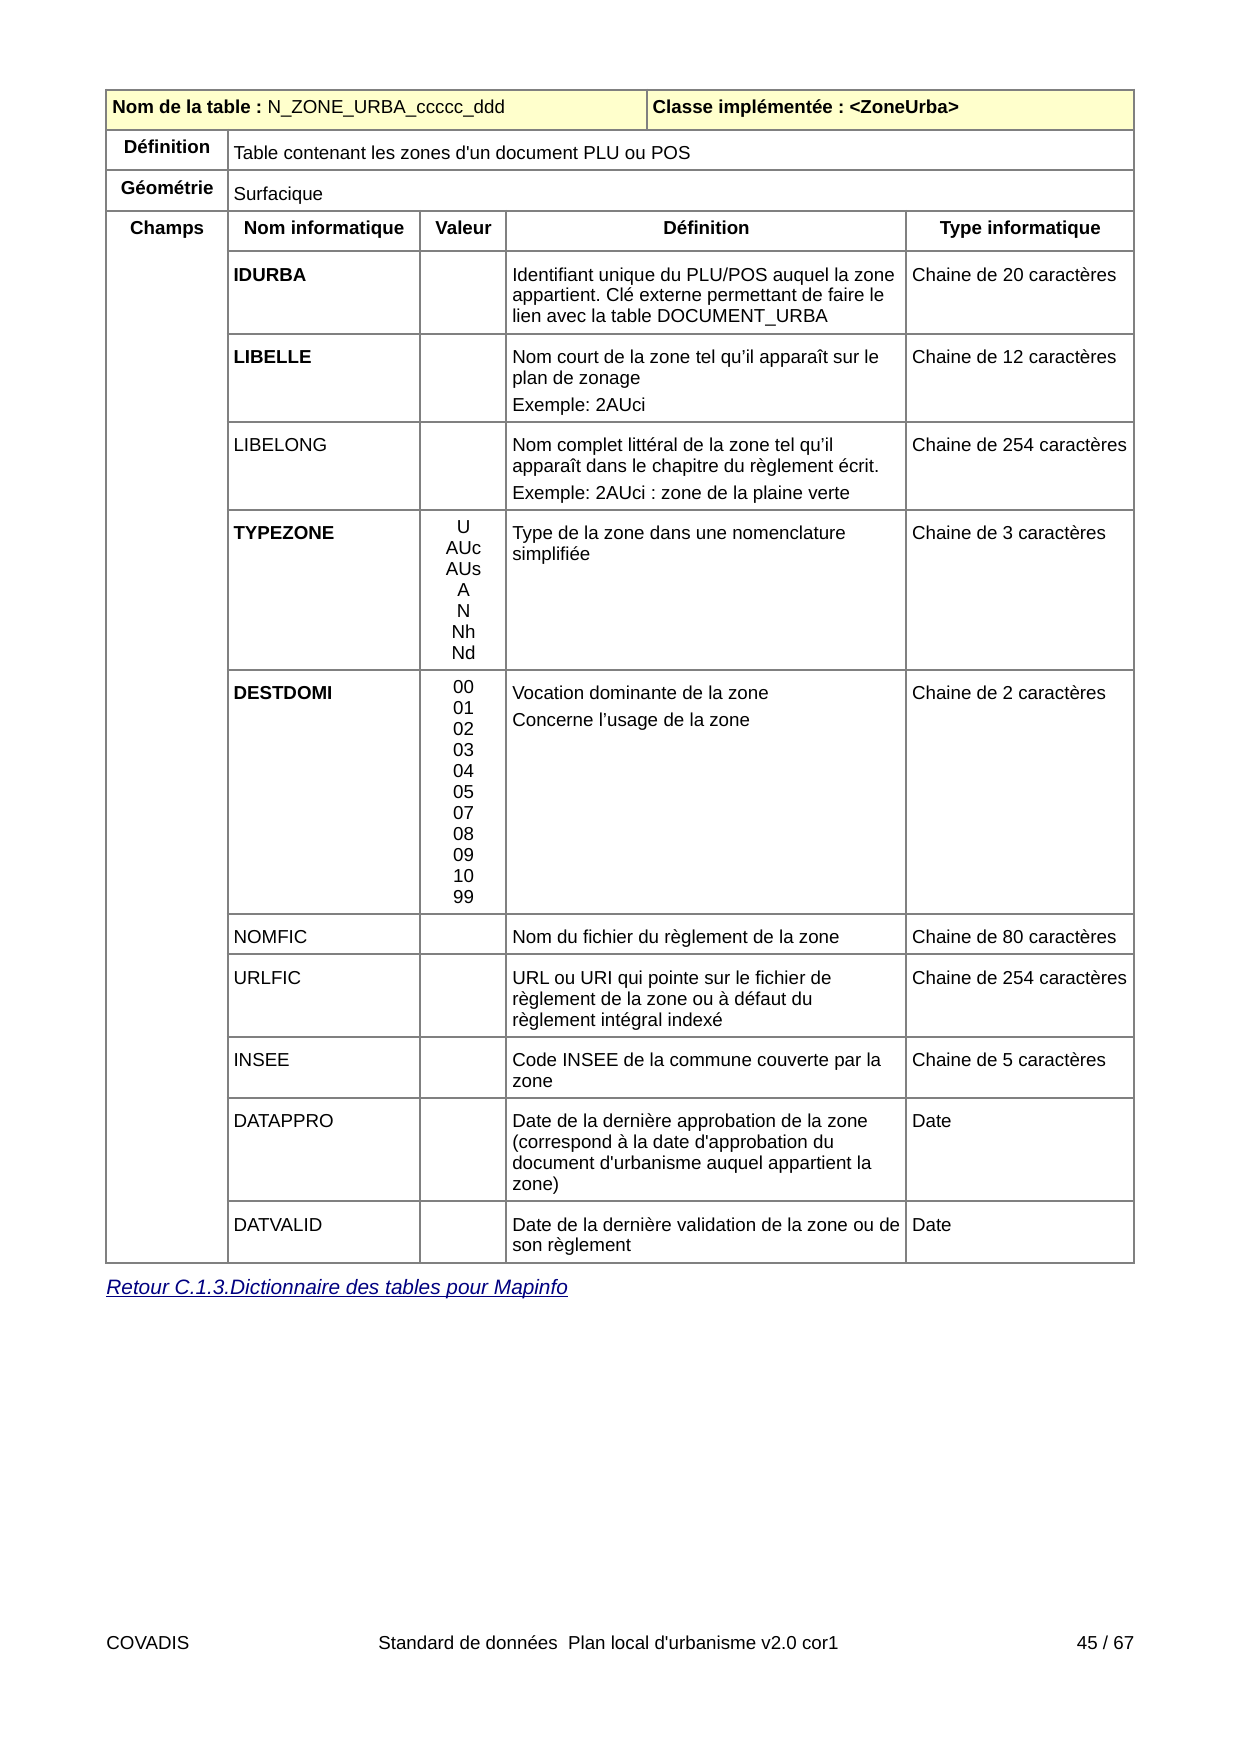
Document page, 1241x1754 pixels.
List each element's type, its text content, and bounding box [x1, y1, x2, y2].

table_cell Code INSEE de la commune couverte par la zone [507, 1038, 905, 1097]
table_cell Identifiant unique du PLU/POS auquel la zone appartient. Clé externe permettant de faire le lien avec la table DOCUMENT_URBA [507, 252, 905, 332]
table_cell Chaine de 12 caractères [907, 335, 1133, 421]
table_cell Chaine de 20 caractères [907, 252, 1133, 332]
table_cell DESTDOMI [229, 671, 419, 913]
table_header Nom de la table : N_ZONE_URBA_ccccc_ddd [107, 91, 646, 129]
table_cell NOMFIC [229, 915, 419, 953]
table_cell Vocation dominante de la zone Concerne l’usage de la zone [507, 671, 905, 913]
table_cell [421, 1038, 505, 1097]
table_header Classe implémentée : <ZoneUrba> [648, 91, 1133, 129]
table_cell Chaine de 2 caractères [907, 671, 1133, 913]
table_cell IDURBA [229, 252, 419, 332]
table_cell URLFIC [229, 955, 419, 1036]
table_header Type informatique [907, 212, 1133, 250]
table_header Valeur [421, 212, 505, 250]
table_cell Nom court de la zone tel qu’il apparaît sur le plan de zonage Exemple: 2AUci [507, 335, 905, 421]
table_cell [421, 423, 505, 509]
table_cell Date de la dernière approbation de la zone (correspond à la date d'approbation du document d'urbanisme auquel appartient la zone) [507, 1099, 905, 1200]
table_cell Date [907, 1202, 1133, 1262]
table_cell URL ou URI qui pointe sur le fichier de règlement de la zone ou à défaut du règlement intégral indexé [507, 955, 905, 1036]
table_cell Chaine de 254 caractères [907, 423, 1133, 509]
table_cell Chaine de 80 caractères [907, 915, 1133, 953]
table_cell Surfacique [229, 171, 1133, 210]
table_cell Type de la zone dans une nomenclature simplifiée [507, 511, 905, 669]
table_cell Chaine de 254 caractères [907, 955, 1133, 1036]
table_cell DATAPPRO [229, 1099, 419, 1200]
table_cell [421, 252, 505, 332]
table_cell TYPEZONE [229, 511, 419, 669]
table_cell Nom du fichier du règlement de la zone [507, 915, 905, 953]
table_cell Chaine de 3 caractères [907, 511, 1133, 669]
table_cell INSEE [229, 1038, 419, 1097]
table_cell LIBELONG [229, 423, 419, 509]
table_cell 00 01 02 03 04 05 07 08 09 10 99 [421, 671, 505, 913]
table_cell [421, 955, 505, 1036]
table_cell Chaine de 5 caractères [907, 1038, 1133, 1097]
table_cell [421, 915, 505, 953]
table_cell Date de la dernière validation de la zone ou de son règlement [507, 1202, 905, 1262]
text Retour C.1.3.Dictionnaire des tables pour Mapinfo [106, 1275, 1134, 1299]
table_cell Table contenant les zones d'un document PLU ou POS [229, 131, 1133, 169]
table_cell Nom complet littéral de la zone tel qu’il apparaît dans le chapitre du règlement écrit. Exemple: 2AUci : zone de la plaine verte [507, 423, 905, 509]
table_cell Géométrie [107, 171, 227, 210]
table_cell U AUc AUs A N Nh Nd [421, 511, 505, 669]
table_header Définition [507, 212, 905, 250]
table_cell LIBELLE [229, 335, 419, 421]
table_cell [421, 1099, 505, 1200]
table_header Nom informatique [229, 212, 419, 250]
table_cell [421, 335, 505, 421]
table_cell [421, 1202, 505, 1262]
table_cell DATVALID [229, 1202, 419, 1262]
table_cell Définition [107, 131, 227, 169]
table_cell Date [907, 1099, 1133, 1200]
table_cell Champs [107, 212, 227, 1262]
